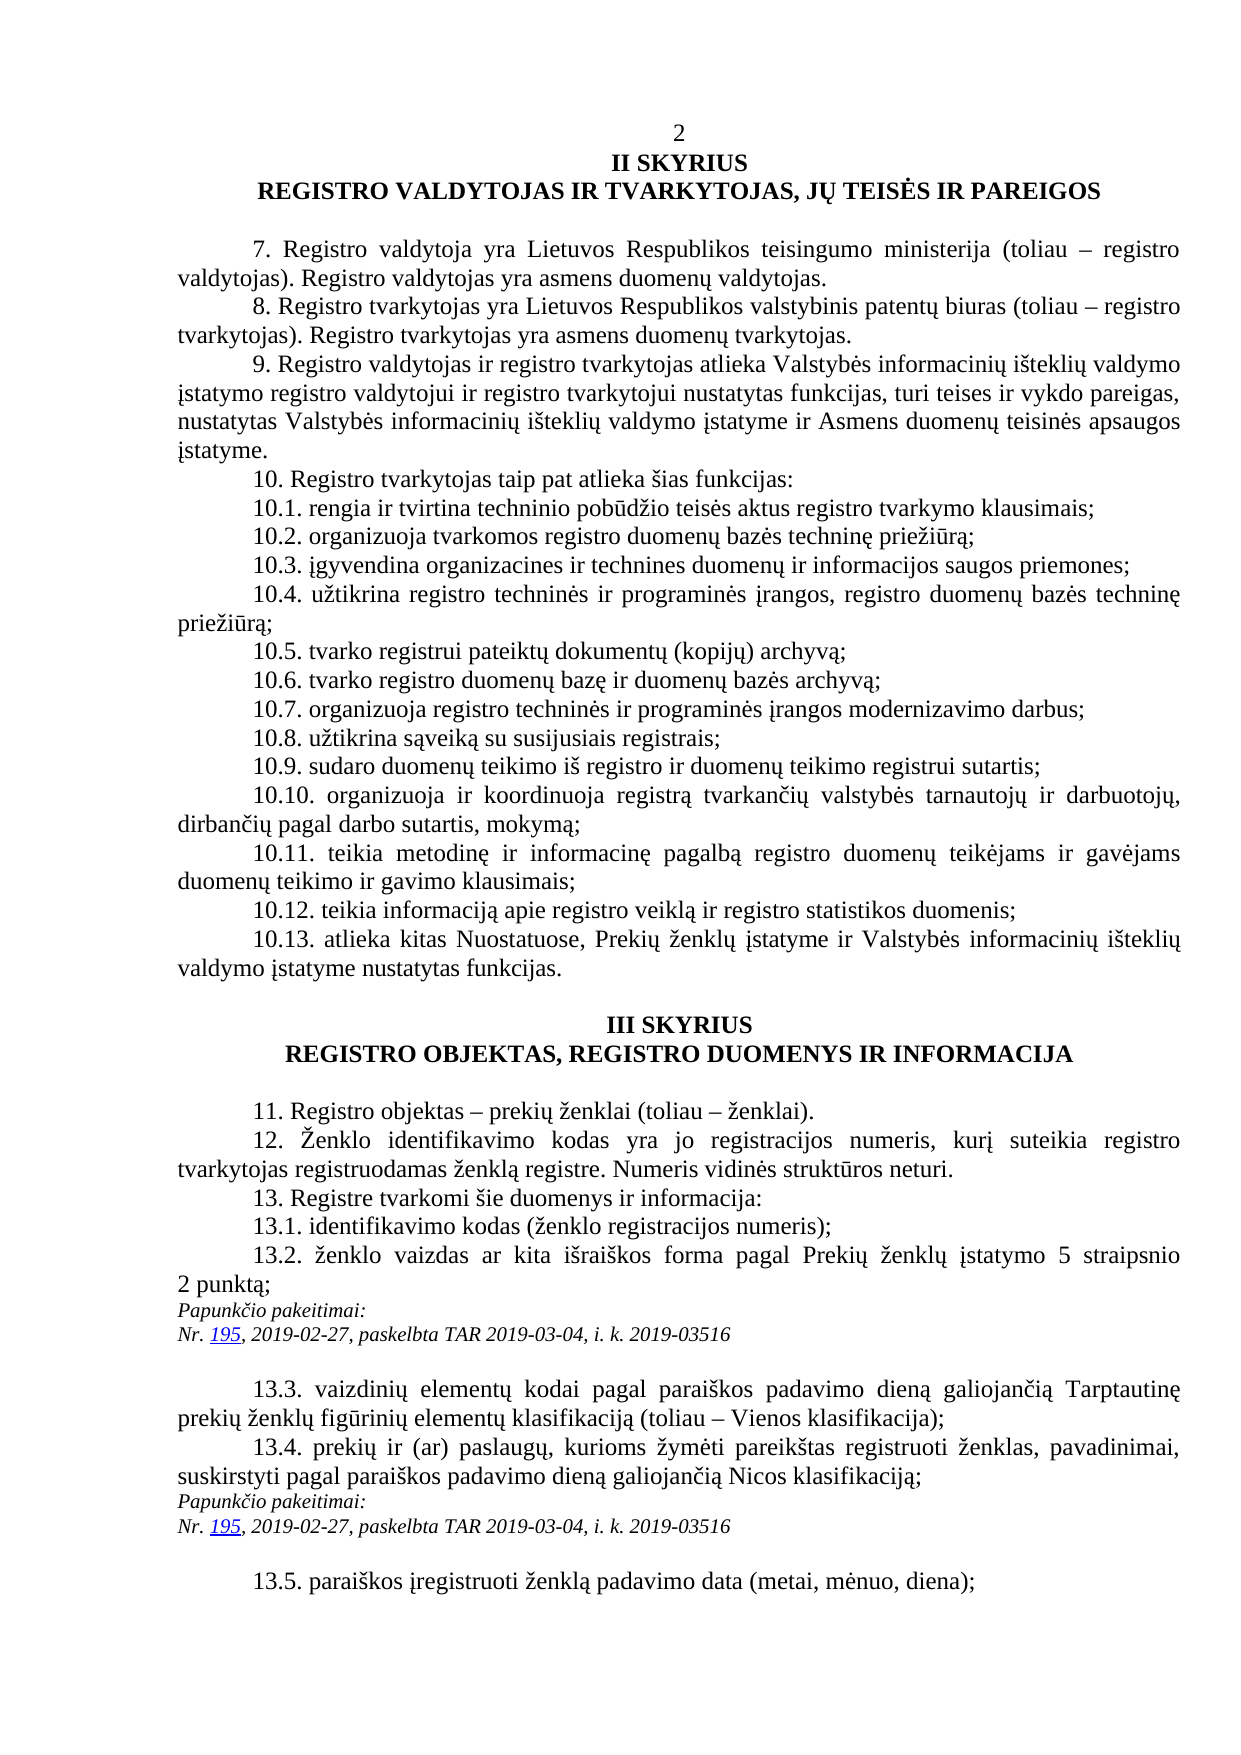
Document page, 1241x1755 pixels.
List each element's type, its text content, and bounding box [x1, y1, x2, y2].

text 10.9. sudaro duomenų teikimo iš registro ir duomenų teikimo registrui sutartis; [177, 751, 1181, 780]
text 10.6. tvarko registro duomenų bazę ir duomenų bazės archyvą; [177, 665, 1181, 694]
text 13.3. vaizdinių elementų kodai pagal paraiškos padavimo dieną galiojančią Tarptautinę prekių ženklų figūrinių elementų klasifikaciją (toliau – Vienos klasifikacija); [177, 1374, 1181, 1432]
text 10.13. atlieka kitas Nuostatuose, Prekių ženklų įstatyme ir Valstybės informacinių išteklių valdymo įstatyme nustatytas funkcijas. [177, 924, 1181, 981]
text Papunkčio pakeitimai: [177, 1298, 1181, 1322]
text Nr. 195, 2019-02-27, paskelbta TAR 2019-03-04, i. k. 2019-03516 [177, 1513, 1181, 1538]
text 10.5. tvarko registrui pateiktų dokumentų (kopijų) archyvą; [177, 636, 1181, 665]
text 13.2. ženklo vaizdas ar kita išraiškos forma pagal Prekių ženklų įstatymo 5 straipsnio 2 punktą; [177, 1240, 1181, 1298]
text 10.8. užtikrina sąveiką su susijusiais registrais; [177, 723, 1181, 751]
text 7. Registro valdytoja yra Lietuvos Respublikos teisingumo ministerija (toliau – registro valdytojas). Registro valdytojas yra asmens duomenų valdytojas. [177, 234, 1181, 291]
text 10.7. organizuoja registro techninės ir programinės įrangos modernizavimo darbus; [177, 694, 1181, 723]
text 12. Ženklo identifikavimo kodas yra jo registracijos numeris, kurį suteikia registro tvarkytojas registruodamas ženklą registre. Numeris vidinės struktūros neturi. [177, 1125, 1181, 1183]
text 10.4. užtikrina registro techninės ir programinės įrangos, registro duomenų bazės techninę priežiūrą; [177, 579, 1181, 636]
text 10.10. organizuoja ir koordinuoja registrą tvarkančių valstybės tarnautojų ir darbuotojų, dirbančių pagal darbo sutartis, mokymą; [177, 780, 1181, 838]
text 10.12. teikia informaciją apie registro veiklą ir registro statistikos duomenis; [177, 895, 1181, 924]
text 10.11. teikia metodinę ir informacinę pagalbą registro duomenų teikėjams ir gavėjams duomenų teikimo ir gavimo klausimais; [177, 838, 1181, 895]
text 10. Registro tvarkytojas taip pat atlieka šias funkcijas: [177, 464, 1181, 493]
text 10.3. įgyvendina organizacines ir technines duomenų ir informacijos saugos priemones; [177, 550, 1181, 579]
text 13.1. identifikavimo kodas (ženklo registracijos numeris); [177, 1211, 1181, 1240]
text 11. Registro objektas – prekių ženklai (toliau – ženklai). [177, 1096, 1181, 1125]
text 13.5. paraiškos įregistruoti ženklą padavimo data (metai, mėnuo, diena); [177, 1566, 1181, 1595]
text 8. Registro tvarkytojas yra Lietuvos Respublikos valstybinis patentų biuras (toliau – registro tvarkytojas). Registro tvarkytojas yra asmens duomenų tvarkytojas. [177, 291, 1181, 349]
text 13. Registre tvarkomi šie duomenys ir informacija: [177, 1183, 1181, 1211]
text REGISTRO VALDYTOJAS IR TVARKYTOJAS, JŲ TEISĖS IR PAREIGOS [177, 176, 1181, 205]
text Nr. 195, 2019-02-27, paskelbta TAR 2019-03-04, i. k. 2019-03516 [177, 1322, 1181, 1346]
text III SKYRIUS [177, 1010, 1181, 1039]
text 13.4. prekių ir (ar) paslaugų, kurioms žymėti pareikštas registruoti ženklas, pavadinimai, suskirstyti pagal paraiškos padavimo dieną galiojančią Nicos klasifikaciją; [177, 1432, 1181, 1489]
text 9. Registro valdytojas ir registro tvarkytojas atlieka Valstybės informacinių išteklių valdymo įstatymo registro valdytojui ir registro tvarkytojui nustatytas funkcijas, turi teises ir vykdo pareigas, nustatytas Valstybės informacinių išteklių valdymo įstatyme ir Asmens duomenų teisinės apsaugos įstatyme. [177, 349, 1181, 464]
text 10.2. organizuoja tvarkomos registro duomenų bazės techninę priežiūrą; [177, 521, 1181, 550]
text Papunkčio pakeitimai: [177, 1489, 1181, 1513]
text II SKYRIUS [177, 148, 1181, 176]
text 10.1. rengia ir tvirtina techninio pobūdžio teisės aktus registro tvarkymo klausimais; [177, 493, 1181, 521]
text REGISTRO OBJEKTAS, REGISTRO DUOMENYS IR INFORMACIJA [177, 1039, 1181, 1068]
